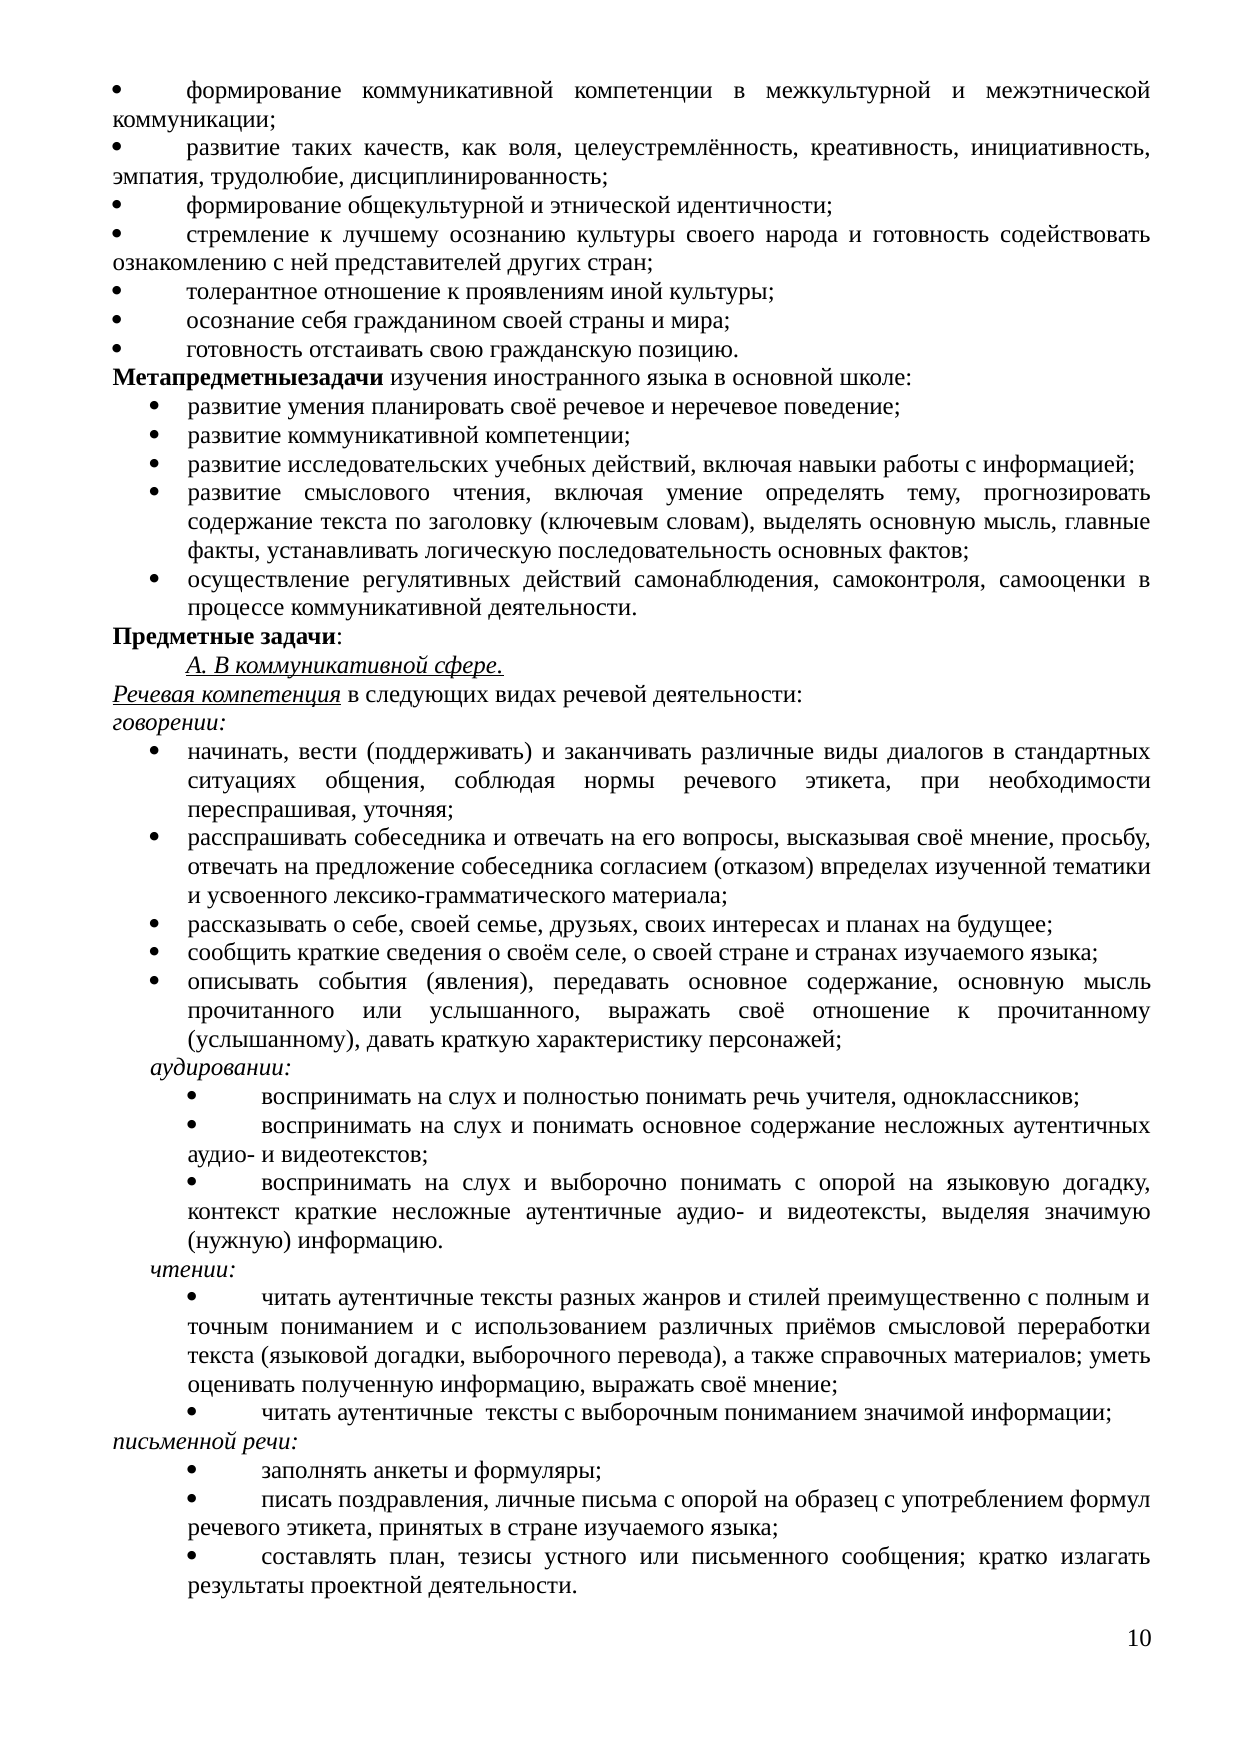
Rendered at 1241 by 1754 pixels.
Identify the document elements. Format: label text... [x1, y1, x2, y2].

list стремление к лучшему осознанию культуры своего народа и готовность содействовать ознакомлению с ней представителей других стран; [112, 219, 1152, 276]
list рассказывать о себе, своей семье, друзьях, своих интересах и планах на будущее; [150, 909, 1152, 937]
text Предметные задачи: [112, 621, 1152, 650]
list воспринимать на слух и полностью понимать речь учителя, одноклассников; [187, 1081, 1152, 1110]
list развитие исследовательских учебных действий, включая навыки работы с информацией; [150, 449, 1152, 477]
list воспринимать на слух и понимать основное содержание несложных аутентичных аудио- и видеотекстов; [187, 1110, 1152, 1167]
text Речевая компетенция в следующих видах речевой деятельности: [112, 679, 1152, 707]
list читать аутентичные тексты с выборочным пониманием значимой информации; [187, 1397, 1152, 1426]
list осуществление регулятивных действий самонаблюдения, самоконтроля, самооценки в процессе коммуникативной деятельности. [150, 564, 1152, 621]
list готовность отстаивать свою гражданскую позицию. [112, 334, 1152, 362]
list составлять план, тезисы устного или письменного сообщения; кратко излагать результаты проектной деятельности. [187, 1541, 1152, 1599]
text аудировании: [150, 1052, 1152, 1081]
list развитие коммуникативной компетенции; [150, 420, 1152, 449]
list развитие таких качеств, как воля, целеустремлённость, креативность, инициативность, эмпатия, трудолюбие, дисциплинированность; [112, 132, 1152, 190]
list писать поздравления, личные письма с опорой на образец с употреблением формул речевого этикета, принятых в стране изучаемого языка; [187, 1484, 1152, 1541]
list толерантное отношение к проявлениям иной культуры; [112, 276, 1152, 305]
list развитие смыслового чтения, включая умение определять тему, прогнозировать содержание текста по заголовку (ключевым словам), выделять основную мысль, главные факты, устанавливать логическую последовательность основных фактов; [150, 477, 1152, 564]
text письменной речи: [112, 1426, 1152, 1455]
list воспринимать на слух и выборочно понимать с опорой на языковую догадку, контекст краткие несложные аутентичные аудио- и видеотексты, выделяя значимую (нужную) информацию. [187, 1167, 1152, 1254]
text А. В коммуникативной сфере. [112, 650, 1152, 679]
list развитие умения планировать своё речевое и неречевое поведение; [150, 391, 1152, 420]
list читать аутентичные тексты разных жанров и стилей преимущественно с полным и точным пониманием и с использованием различных приёмов смысловой переработки текста (языковой догадки, выборочного перевода), а также справочных материалов; уметь оценивать полученную информацию, выражать своё мнение; [187, 1282, 1152, 1397]
text говорении: [112, 707, 1152, 736]
text чтении: [150, 1254, 1152, 1282]
list формирование общекультурной и этнической идентичности; [112, 190, 1152, 219]
list сообщить краткие сведения о своём селе, о своей стране и странах изучаемого языка; [150, 937, 1152, 966]
text Метапредметныезадачи изучения иностранного языка в основной школе: [112, 362, 1152, 391]
list формирование коммуникативной компетенции в межкультурной и межэтнической коммуникации; [112, 75, 1152, 132]
list расспрашивать собеседника и отвечать на его вопросы, высказывая своё мнение, просьбу, отвечать на предложение собеседника согласием (отказом) впределах изученной тематики и усвоенного лексико-грамматического материала; [150, 822, 1152, 909]
list описывать события (явления), передавать основное содержание, основную мысль прочитанного или услышанного, выражать своё отношение к прочитанному (услышанному), давать краткую характеристику персонажей; [150, 966, 1152, 1052]
list заполнять анкеты и формуляры; [187, 1455, 1152, 1484]
list начинать, вести (поддерживать) и заканчивать различные виды диалогов в стандартных ситуациях общения, соблюдая нормы речевого этикета, при необходимости переспрашивая, уточняя; [150, 736, 1152, 822]
list осознание себя гражданином своей страны и мира; [112, 305, 1152, 334]
